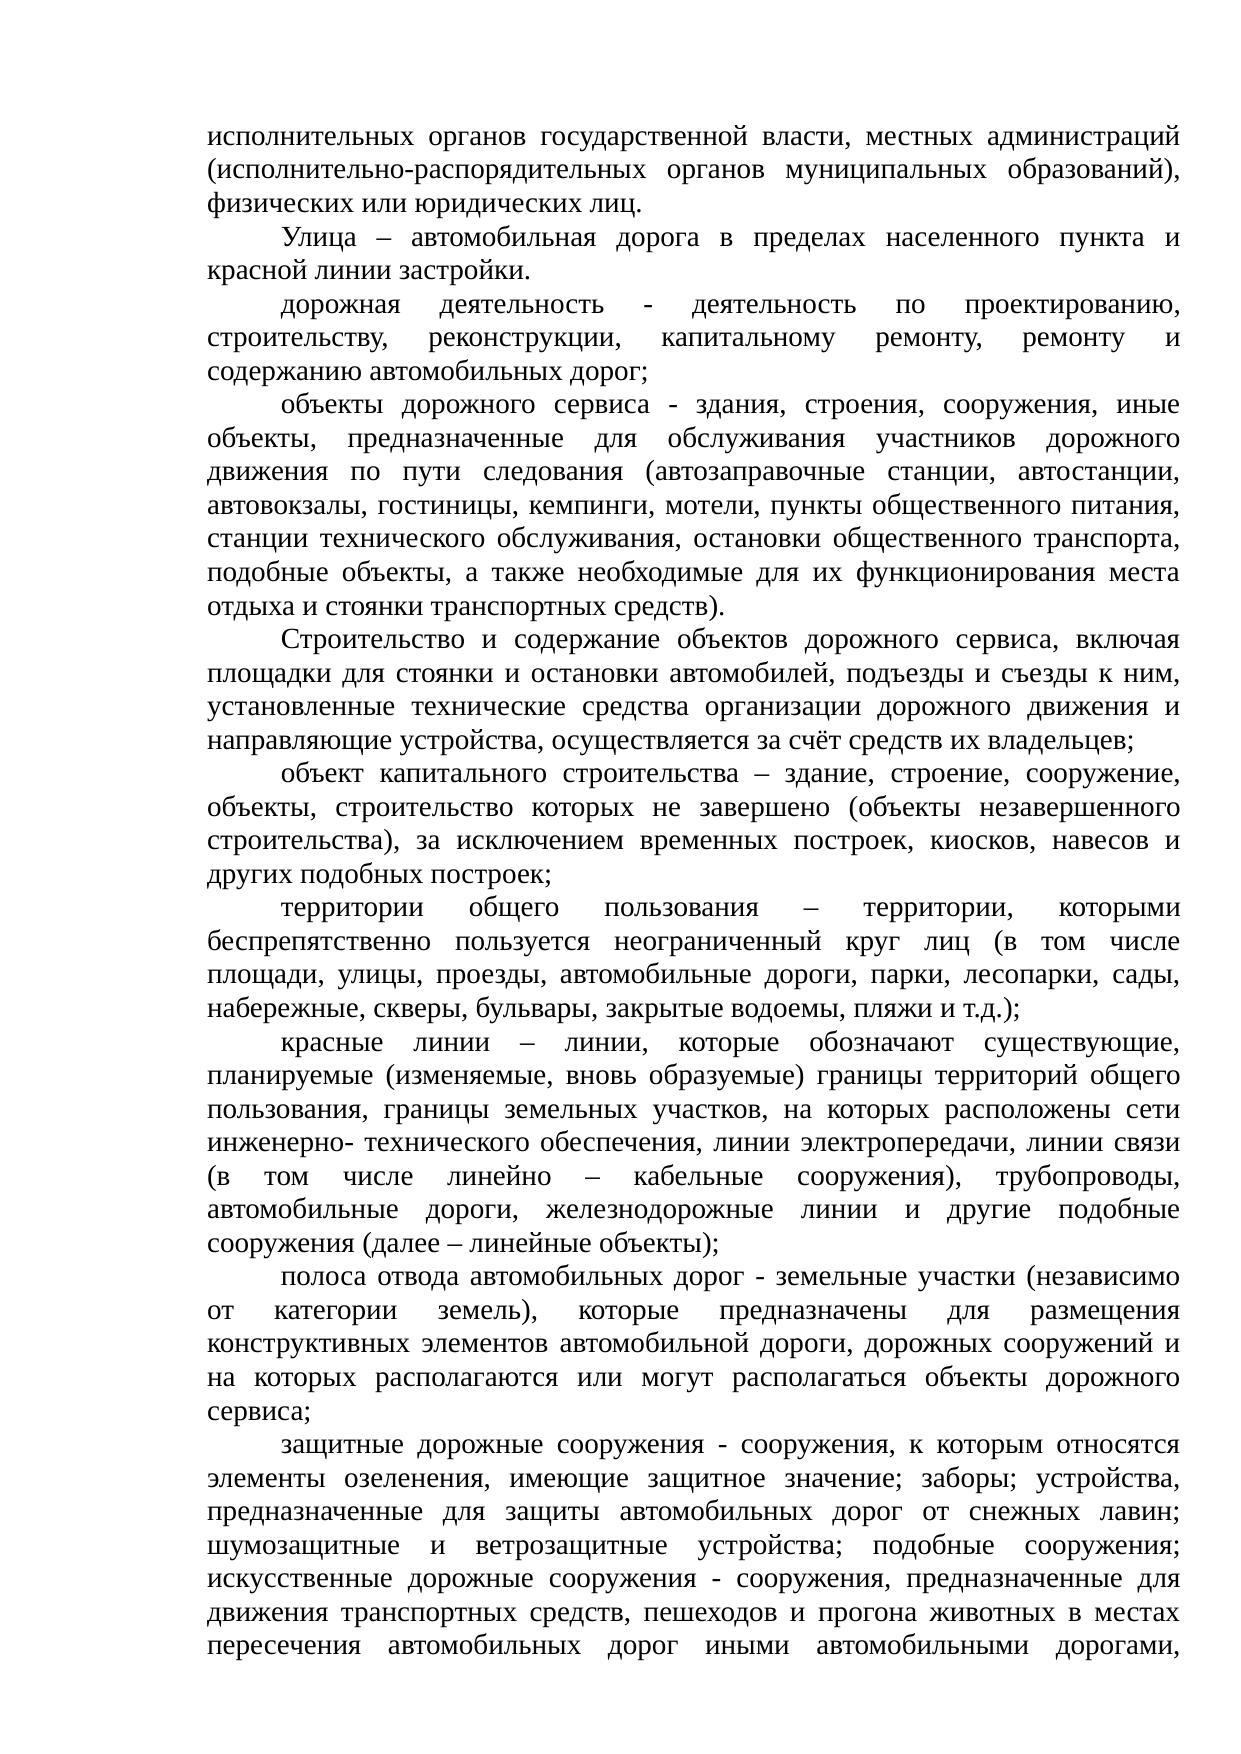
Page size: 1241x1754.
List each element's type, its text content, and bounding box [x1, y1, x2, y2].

text территории общего пользования – территории, которыми беспрепятственно пользуется неограниченный круг лиц (в том числе площади, улицы, проезды, автомобильные дороги, парки, лесопарки, сады, набережные, скверы, бульвары, закрытые водоемы, пляжи и т.д.); [207, 889, 1181, 1024]
text красные линии – линии, которые обозначают существующие, планируемые (изменяемые, вновь образуемые) границы территорий общего пользования, границы земельных участков, на которых расположены сети инженерно- технического обеспечения, линии электропередачи, линии связи (в том числе линейно – кабельные сооружения), трубопроводы, автомобильные дороги, железнодорожные линии и другие подобные сооружения (далее – линейные объекты); [207, 1024, 1181, 1258]
text объекты дорожного сервиса - здания, строения, сооружения, иные объекты, предназначенные для обслуживания участников дорожного движения по пути следования (автозаправочные станции, автостанции, автовокзалы, гостиницы, кемпинги, мотели, пункты общественного питания, станции технического обслуживания, остановки общественного транспорта, подобные объекты, а также необходимые для их функционирования места отдыха и стоянки транспортных средств). [207, 386, 1181, 621]
text Строительство и содержание объектов дорожного сервиса, включая площадки для стоянки и остановки автомобилей, подъезды и съезды к ним, установленные технические средства организации дорожного движения и направляющие устройства, осуществляется за счёт средств их владельцев; [207, 621, 1181, 755]
text объект капитального строительства – здание, строение, сооружение, объекты, строительство которых не завершено (объекты незавершенного строительства), за исключением временных построек, киосков, навесов и других подобных построек; [207, 755, 1181, 889]
text полоса отвода автомобильных дорог - земельные участки (независимо от категории земель), которые предназначены для размещения конструктивных элементов автомобильной дороги, дорожных сооружений и на которых располагаются или могут располагаться объекты дорожного сервиса; [207, 1258, 1181, 1426]
text Улица – автомобильная дорога в пределах населенного пункта и красной линии застройки. [207, 219, 1181, 286]
text исполнительных органов государственной власти, местных администраций (исполнительно-распорядительных органов муниципальных образований), физических или юридических лиц. [207, 118, 1181, 219]
text защитные дорожные сооружения - сооружения, к которым относятся элементы озеленения, имеющие защитное значение; заборы; устройства, предназначенные для защиты автомобильных дорог от снежных лавин; шумозащитные и ветрозащитные устройства; подобные сооружения; искусственные дорожные сооружения - сооружения, предназначенные для движения транспортных средств, пешеходов и прогона животных в местах пересечения автомобильных дорог иными автомобильными дорогами, [207, 1426, 1181, 1661]
text дорожная деятельность - деятельность по проектированию, строительству, реконструкции, капитальному ремонту, ремонту и содержанию автомобильных дорог; [207, 286, 1181, 386]
